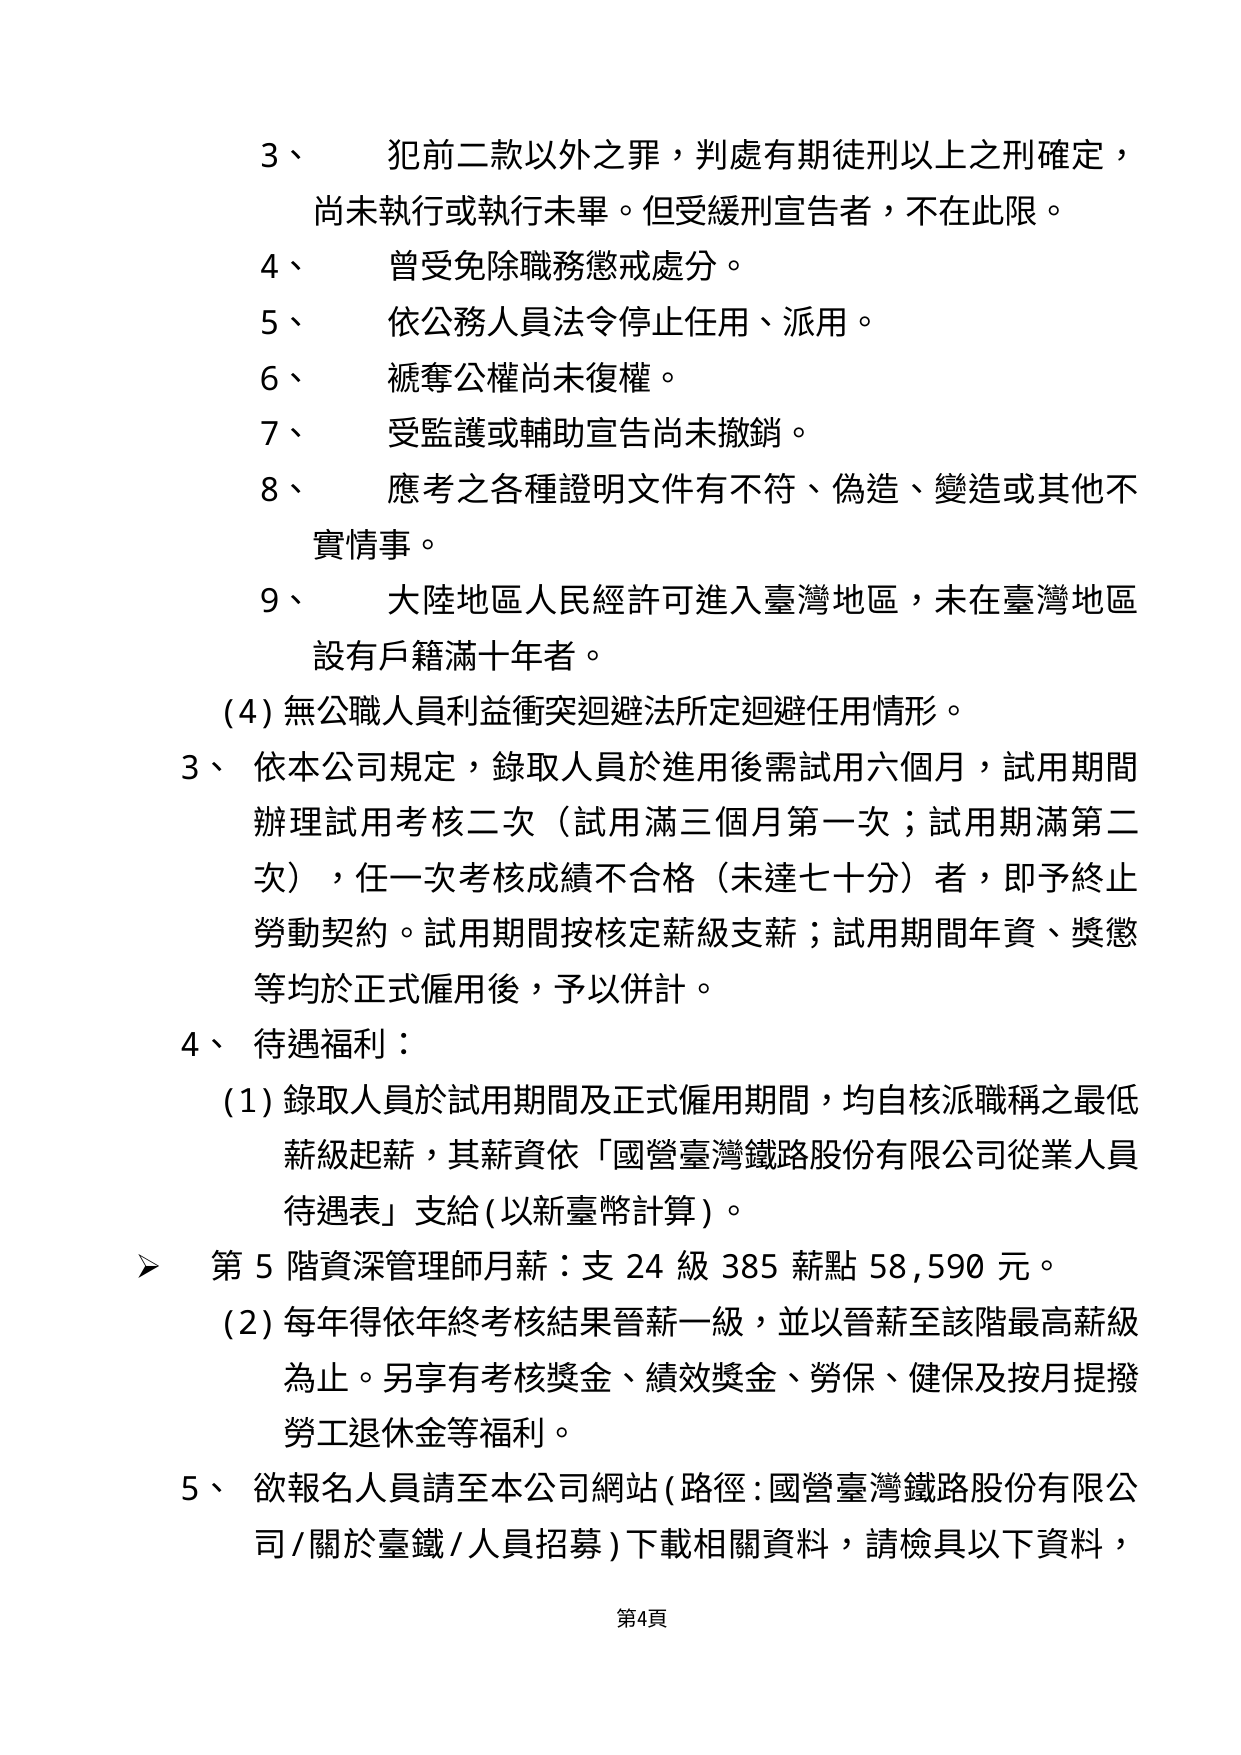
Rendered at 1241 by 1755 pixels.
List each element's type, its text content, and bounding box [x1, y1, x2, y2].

list 大陸地區人民經許可進入臺灣地區，未在臺灣地區設有戶籍滿十年者。 [313, 574, 1139, 678]
list 受監護或輔助宣告尚未撤銷。 [313, 407, 1139, 456]
list 待遇福利： [180, 1018, 1139, 1066]
list 犯前二款以外之罪，判處有期徒刑以上之刑確定，尚未執行或執行未畢。但受緩刑宣告者，不在此限。 [313, 129, 1139, 233]
list 曾受免除職務懲戒處分。 [313, 240, 1139, 289]
list 褫奪公權尚未復權。 [313, 351, 1139, 400]
list 依本公司規定，錄取人員於進用後需試用六個月，試用期間辦理試用考核二次（試用滿三個月第一次；試用期滿第二次），任一次考核成績不合格（未達七十分）者，即予終止勞動契約。試用期間按核定薪級支薪；試用期間年資、獎懲等均於正式僱用後，予以併計。 [180, 740, 1139, 1011]
list 每年得依年終考核結果晉薪一級，並以晉薪至該階最高薪級為止。另享有考核獎金、績效獎金、勞保、健保及按月提撥勞工退休金等福利。 [218, 1296, 1139, 1455]
list 欲報名人員請至本公司網站(路徑:國營臺灣鐵路股份有限公司/關於臺鐵/人員招募)下載相關資料，請檢具以下資料， [180, 1462, 1139, 1566]
list 無公職人員利益衝突迴避法所定迴避任用情形。 [218, 685, 1078, 733]
list 依公務人員法令停止任用、派用。 [313, 296, 1139, 344]
list 錄取人員於試用期間及正式僱用期間，均自核派職稱之最低薪級起薪，其薪資依「國營臺灣鐵路股份有限公司從業人員待遇表」支給(以新臺幣計算)。 [218, 1073, 1139, 1233]
list 應考之各種證明文件有不符、偽造、變造或其他不實情事。 [313, 463, 1139, 567]
list 第 5 階資深管理師月薪：支 24 級 385 薪點 58,590 元。 [135, 1240, 1139, 1288]
